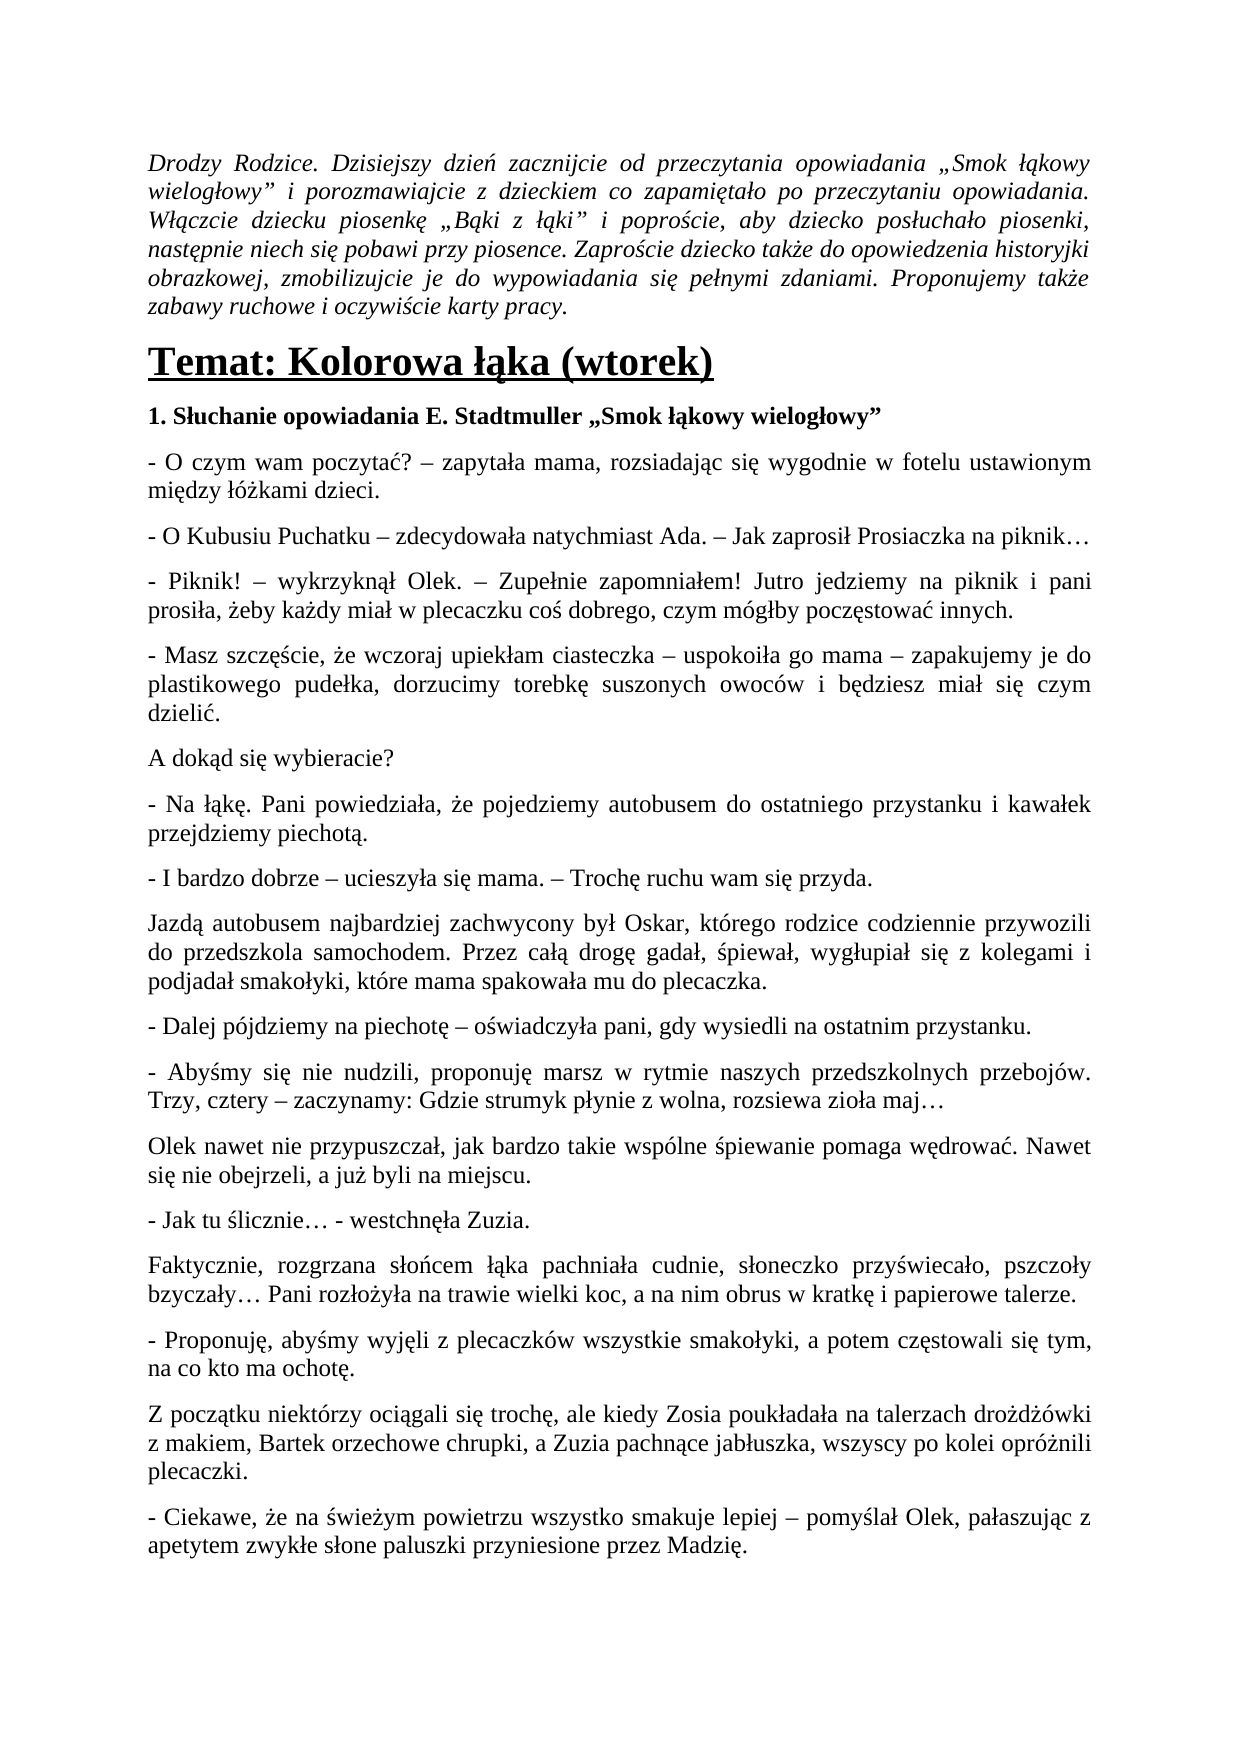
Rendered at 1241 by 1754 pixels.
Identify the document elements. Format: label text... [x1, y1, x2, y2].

text - Piknik! – wykrzyknął Olek. – Zupełnie zapomniałem! Jutro jedziemy na piknik i pani prosiła, żeby każdy miał w plecaczku coś dobrego, czym mógłby poczęstować innych. [148, 566, 1093, 624]
text Jazdą autobusem najbardziej zachwycony był Oskar, którego rodzice codziennie przywozili do przedszkola samochodem. Przez całą drogę gadał, śpiewał, wygłupiał się z kolegami i podjadał smakołyki, które mama spakowała mu do plecaczka. [148, 908, 1093, 995]
text - Jak tu ślicznie… - westchnęła Zuzia. [148, 1205, 1093, 1234]
text - O Kubusiu Puchatku – zdecydowała natychmiast Ada. – Jak zaprosił Prosiaczka na piknik… [148, 521, 1093, 550]
text - Dalej pójdziemy na piechotę – oświadczyła pani, gdy wysiedli na ostatnim przystanku. [148, 1011, 1093, 1040]
text - Ciekawe, że na świeżym powietrzu wszystko smakuje lepiej – pomyślał Olek, pałaszując z apetytem zwykłe słone paluszki przyniesione przez Madzię. [148, 1502, 1093, 1559]
text - Proponuję, abyśmy wyjęli z plecaczków wszystkie smakołyki, a potem częstowali się tym, na co kto ma ochotę. [148, 1325, 1093, 1382]
text 1. Słuchanie opowiadania E. Stadtmuller „Smok łąkowy wielogłowy” [148, 401, 1093, 430]
text - Na łąkę. Pani powiedziała, że pojedziemy autobusem do ostatniego przystanku i kawałek przejdziemy piechotą. [148, 789, 1093, 846]
text Faktycznie, rozgrzana słońcem łąka pachniała cudnie, słoneczko przyświecało, pszczoły bzyczały… Pani rozłożyła na trawie wielki koc, a na nim obrus w kratkę i papierowe talerze. [148, 1251, 1093, 1308]
text - Abyśmy się nie nudzili, proponuję marsz w rytmie naszych przedszkolnych przebojów. Trzy, cztery – zaczynamy: Gdzie strumyk płynie z wolna, rozsiewa zioła maj… [148, 1057, 1093, 1114]
text - Masz szczęście, że wczoraj upiekłam ciasteczka – uspokoiła go mama – zapakujemy je do plastikowego pudełka, dorzucimy torebkę suszonych owoców i będziesz miał się czym dzielić. [148, 641, 1093, 727]
text A dokąd się wybieracie? [148, 743, 1093, 772]
text - I bardzo dobrze – ucieszyła się mama. – Trochę ruchu wam się przyda. [148, 863, 1093, 892]
text - O czym wam poczytać? – zapytała mama, rozsiadając się wygodnie w fotelu ustawionym między łóżkami dzieci. [148, 447, 1093, 504]
text Drodzy Rodzice. Dzisiejszy dzień zacznijcie od przeczytania opowiadania „Smok łąkowy wielogłowy” i porozmawiajcie z dzieckiem co zapamiętało po przeczytaniu opowiadania. Włączcie dziecku piosenkę „Bąki z łąki” i poproście, aby dziecko posłuchało piosenki, następnie niech się pobawi przy piosence. Zaproście dziecko także do opowiedzenia historyjki obrazkowej, zmobilizujcie je do wypowiadania się pełnymi zdaniami. Proponujemy także zabawy ruchowe i oczywiście karty pracy. [148, 148, 1093, 320]
text Olek nawet nie przypuszczał, jak bardzo takie wspólne śpiewanie pomaga wędrować. Nawet się nie obejrzeli, a już byli na miejscu. [148, 1131, 1093, 1188]
text Temat: Kolorowa łąka (wtorek) [148, 337, 1093, 385]
text Z początku niektórzy ociągali się trochę, ale kiedy Zosia poukładała na talerzach drożdżówki z makiem, Bartek orzechowe chrupki, a Zuzia pachnące jabłuszka, wszyscy po kolei opróżnili plecaczki. [148, 1399, 1093, 1485]
